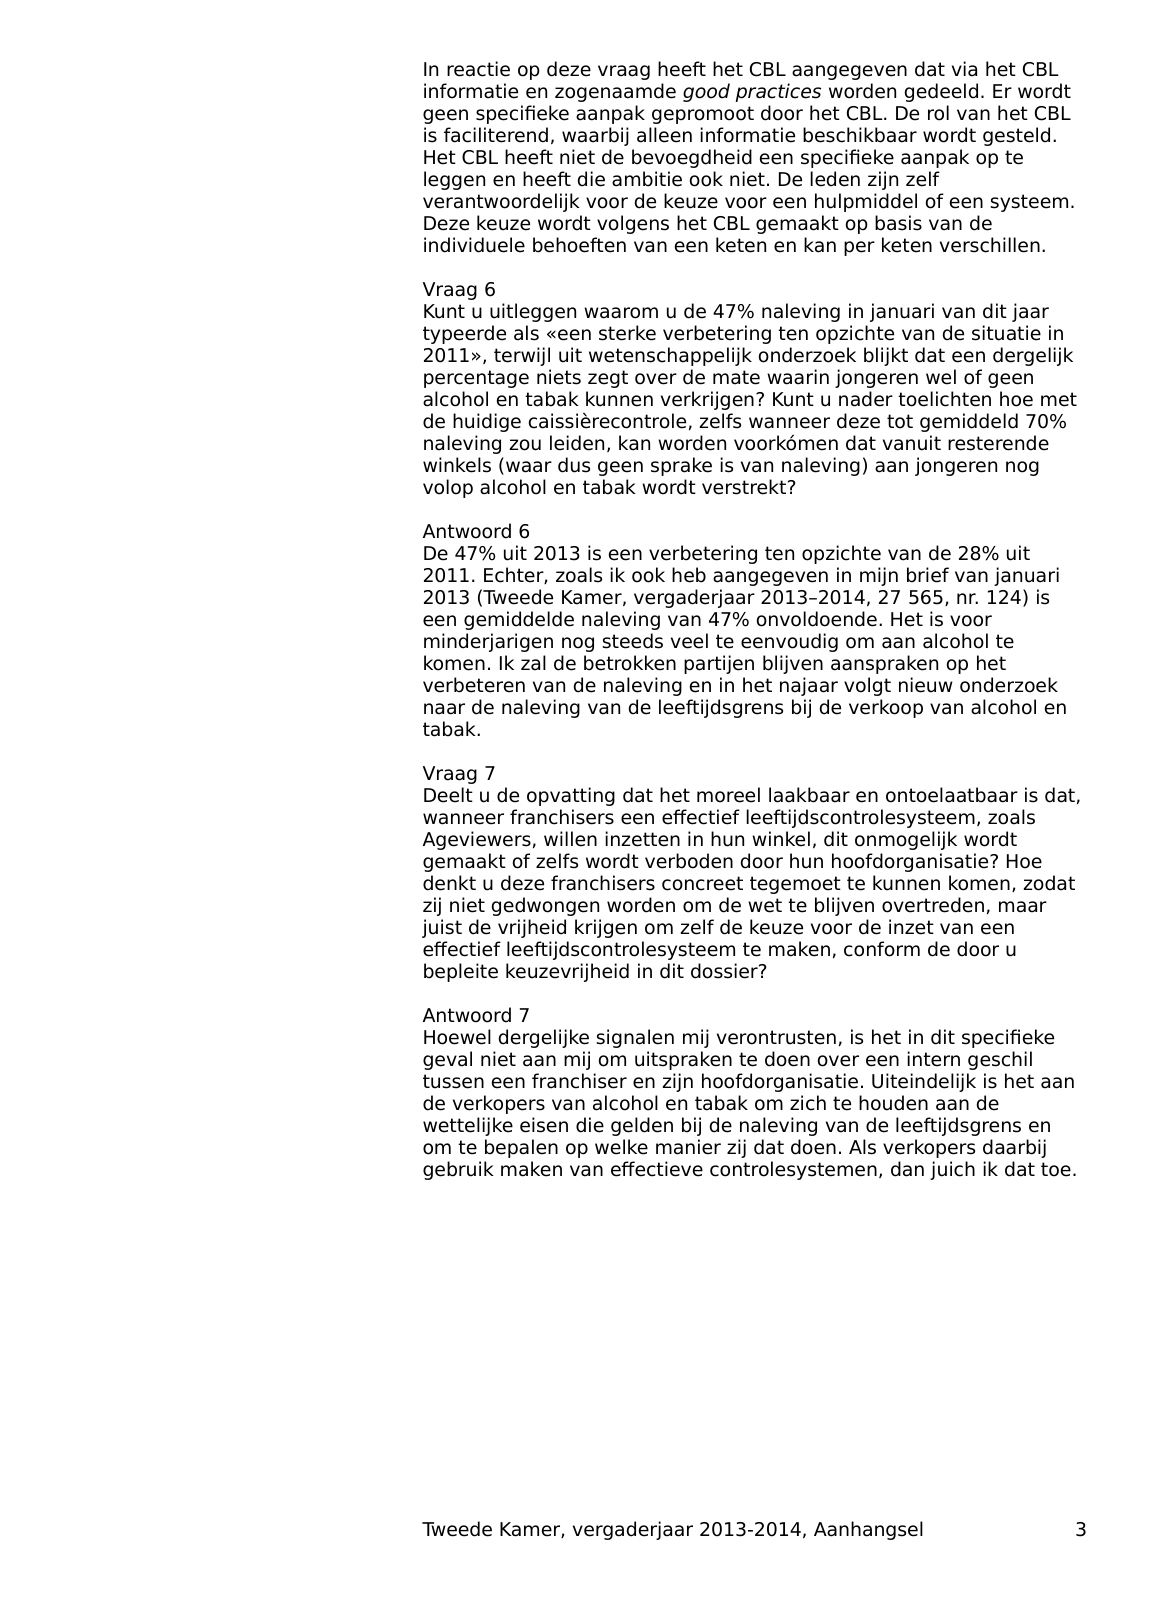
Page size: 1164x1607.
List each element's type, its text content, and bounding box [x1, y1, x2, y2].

text Deelt u de opvatting dat het moreel laakbaar en ontoelaatbaar is dat, wanneer franchisers een effectief leeftijdscontrolesysteem, zoals Ageviewers, willen inzetten in hun winkel, dit onmogelijk wordt gemaakt of zelfs wordt verboden door hun hoofdorganisatie? Hoe denkt u deze franchisers concreet tegemoet te kunnen komen, zodat zij niet gedwongen worden om de wet te blijven overtreden, maar juist de vrijheid krijgen om zelf de keuze voor de inzet van een effectief leeftijdscontrolesysteem te maken, conform de door u bepleite keuzevrijheid in dit dossier? [422, 785, 1087, 983]
text Antwoord 7 [422, 1005, 1087, 1027]
text Vraag 7 [422, 763, 1087, 785]
text Vraag 6 [422, 279, 1087, 301]
text Antwoord 6 [422, 521, 1087, 543]
text Kunt u uitleggen waarom u de 47% naleving in januari van dit jaar typeerde als «een sterke verbetering ten opzichte van de situatie in 2011», terwijl uit wetenschappelijk onderzoek blijkt dat een dergelijk percentage niets zegt over de mate waarin jongeren wel of geen alcohol en tabak kunnen verkrijgen? Kunt u nader toelichten hoe met de huidige caissièrecontrole, zelfs wanneer deze tot gemiddeld 70% naleving zou leiden, kan worden voorkómen dat vanuit resterende winkels (waar dus geen sprake is van naleving) aan jongeren nog volop alcohol en tabak wordt verstrekt? [422, 301, 1087, 499]
text In reactie op deze vraag heeft het CBL aangegeven dat via het CBL informatie en zogenaamde good practices worden gedeeld. Er wordt geen specifieke aanpak gepromoot door het CBL. De rol van het CBL is faciliterend, waarbij alleen informatie beschikbaar wordt gesteld. Het CBL heeft niet de bevoegdheid een specifieke aanpak op te leggen en heeft die ambitie ook niet. De leden zijn zelf verantwoordelijk voor de keuze voor een hulpmiddel of een systeem. Deze keuze wordt volgens het CBL gemaakt op basis van de individuele behoeften van een keten en kan per keten verschillen. [422, 59, 1087, 257]
text Hoewel dergelijke signalen mij verontrusten, is het in dit specifieke geval niet aan mij om uitspraken te doen over een intern geschil tussen een franchiser en zijn hoofdorganisatie. Uiteindelijk is het aan de verkopers van alcohol en tabak om zich te houden aan de wettelijke eisen die gelden bij de naleving van de leeftijdsgrens en om te bepalen op welke manier zij dat doen. Als verkopers daarbij gebruik maken van effectieve controlesystemen, dan juich ik dat toe. [422, 1027, 1087, 1181]
text De 47% uit 2013 is een verbetering ten opzichte van de 28% uit 2011. Echter, zoals ik ook heb aangegeven in mijn brief van januari 2013 (Tweede Kamer, vergaderjaar 2013–2014, 27 565, nr. 124) is een gemiddelde naleving van 47% onvoldoende. Het is voor minderjarigen nog steeds veel te eenvoudig om aan alcohol te komen. Ik zal de betrokken partijen blijven aanspraken op het verbeteren van de naleving en in het najaar volgt nieuw onderzoek naar de naleving van de leeftijdsgrens bij de verkoop van alcohol en tabak. [422, 543, 1087, 741]
